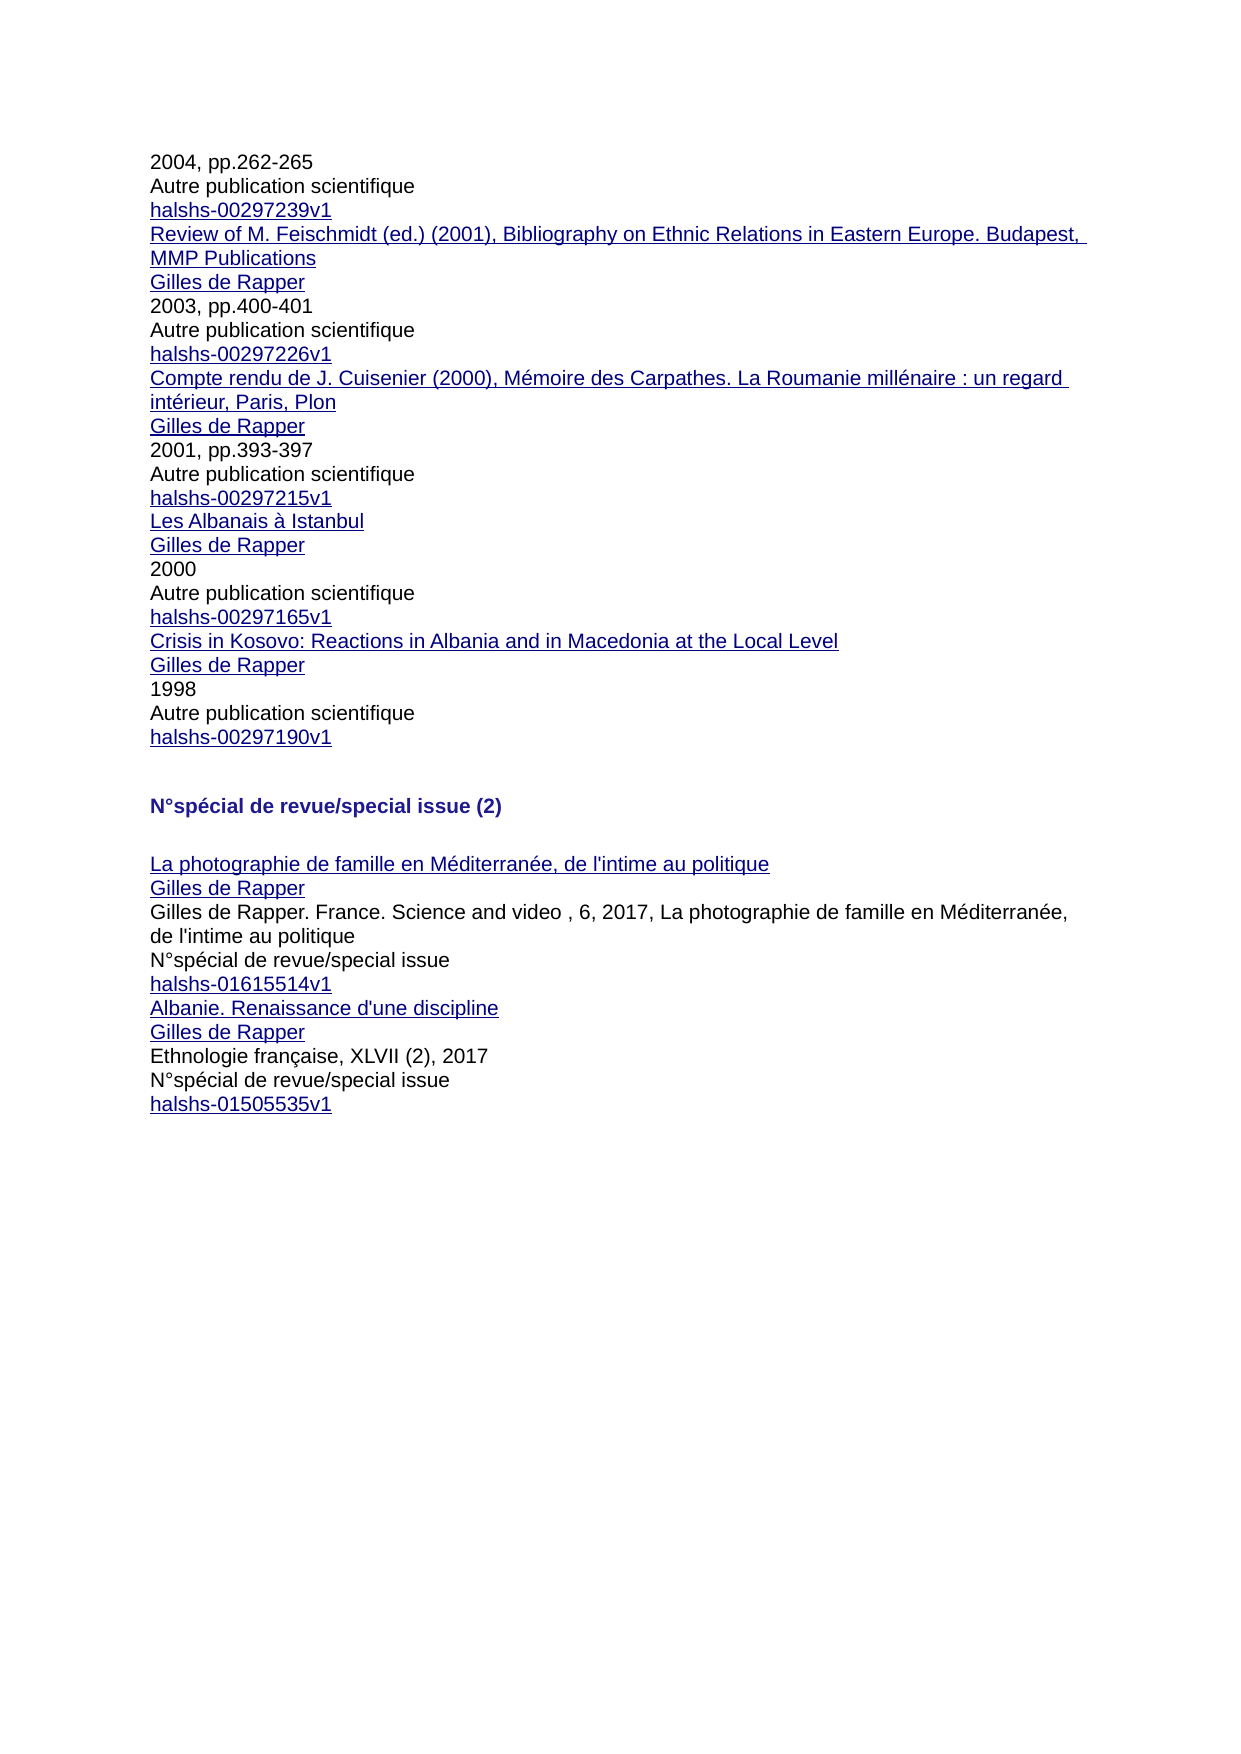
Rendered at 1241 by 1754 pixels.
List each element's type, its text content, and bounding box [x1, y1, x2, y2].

table_cell Compte rendu de J. Cuisenier (2000), Mémoire des Carpathes. La Roumanie millénaire : un regard intérieur, Paris, Plon Gilles de Rapper 2001, pp.393-397 Autre publication scientifique halshs-00297215v1 [150, 366, 1090, 509]
table_header La photographie de famille en Méditerranée, de l'intime au politique Gilles de Rapper Gilles de Rapper. France. Science and video , 6, 2017, La photographie de famille en Méditerranée, de l'intime au politique N°spécial de revue/special issue halshs-01615514v1 [150, 852, 1090, 996]
table_cell Les Albanais à Istanbul Gilles de Rapper 2000 Autre publication scientifique halshs-00297165v1 [150, 509, 1090, 629]
table_cell 2004, pp.262-265 Autre publication scientifique halshs-00297239v1 [150, 150, 1090, 222]
table_cell Albanie. Renaissance d'une discipline Gilles de Rapper Ethnologie française, XLVII (2), 2017 N°spécial de revue/special issue halshs-01505535v1 [150, 996, 1090, 1116]
table_cell Crisis in Kosovo: Reactions in Albania and in Macedonia at the Local Level Gilles de Rapper 1998 Autre publication scientifique halshs-00297190v1 [150, 629, 1090, 749]
subtitle N°spécial de revue/special issue (2) [150, 794, 1090, 818]
table_cell Review of M. Feischmidt (ed.) (2001), Bibliography on Ethnic Relations in Eastern Europe. Budapest, MMP Publications Gilles de Rapper 2003, pp.400-401 Autre publication scientifique halshs-00297226v1 [150, 222, 1090, 366]
